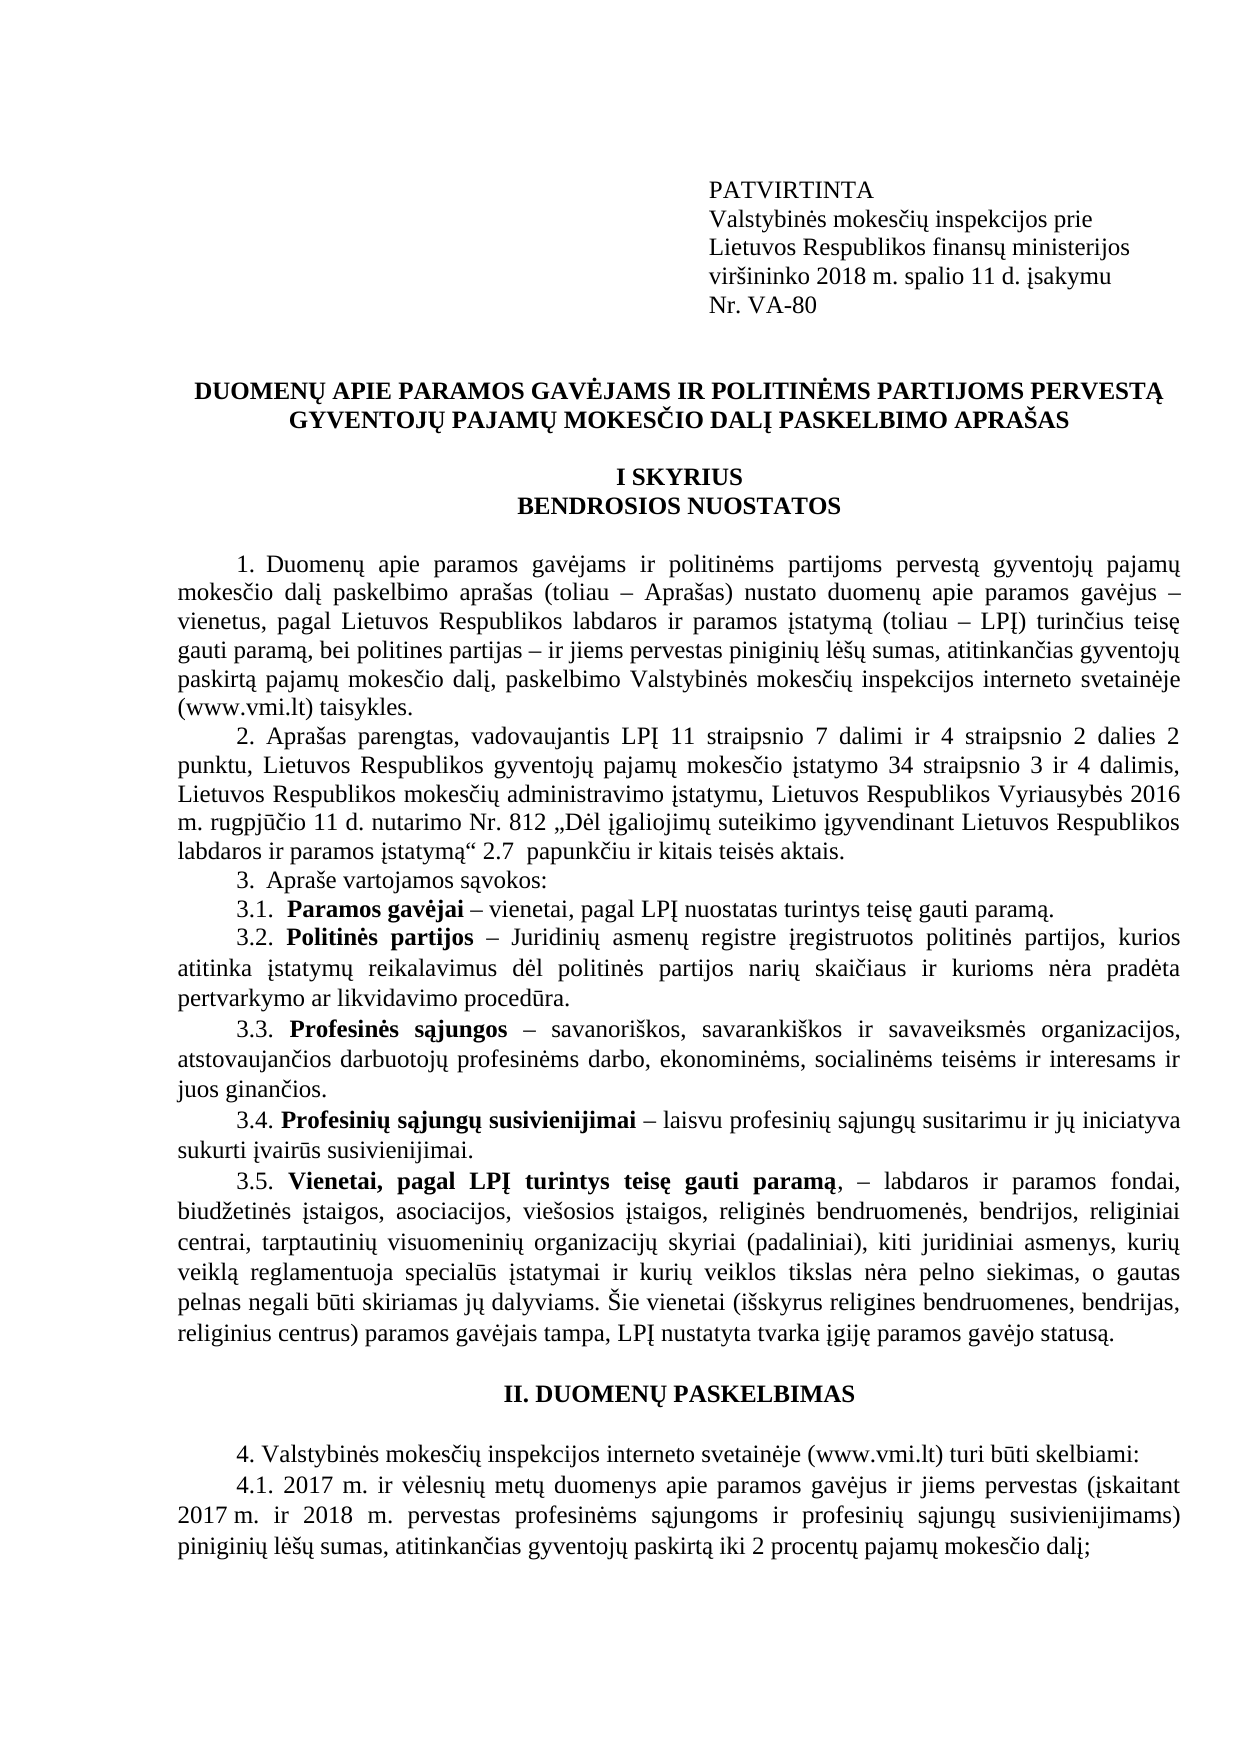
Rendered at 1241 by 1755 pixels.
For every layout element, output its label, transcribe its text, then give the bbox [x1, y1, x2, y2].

text DUOMENŲ APIE PARAMOS GAVĖJAMS IR POLITINĖMS PARTIJOMS PERVESTĄ GYVENTOJŲ PAJAMŲ MOKESČIO DALĮ PASKELBIMO APRAŠAS [177, 376, 1181, 434]
text BENDROSIOS NUOSTATOS [177, 491, 1181, 520]
text 4. Valstybinės mokesčių inspekcijos interneto svetainėje (www.vmi.lt) turi būti skelbiami: [177, 1439, 1181, 1468]
text Lietuvos Respublikos finansų ministerijos [709, 232, 1181, 261]
text viršininko 2018 m. spalio 11 d. įsakymu [709, 261, 1181, 290]
text II. DUOMENŲ PASKELBIMAS [177, 1379, 1181, 1407]
text 3.4. Profesinių sąjungų susivienijimai – laisvu profesinių sąjungų susitarimu ir jų iniciatyva sukurti įvairūs susivienijimai. [177, 1105, 1181, 1164]
text 1. Duomenų apie paramos gavėjams ir politinėms partijoms pervestą gyventojų pajamų mokesčio dalį paskelbimo aprašas (toliau – Aprašas) nustato duomenų apie paramos gavėjus – vienetus, pagal Lietuvos Respublikos labdaros ir paramos įstatymą (toliau – LPĮ) turinčius teisę gauti paramą, bei politines partijas – ir jiems pervestas piniginių lėšų sumas, atitinkančias gyventojų paskirtą pajamų mokesčio dalį, paskelbimo Valstybinės mokesčių inspekcijos interneto svetainėje (www.vmi.lt) taisykles. [177, 549, 1181, 721]
text I SKYRIUS [177, 462, 1181, 491]
text 2. Aprašas parengtas, vadovaujantis LPĮ 11 straipsnio 7 dalimi ir 4 straipsnio 2 dalies 2 punktu, Lietuvos Respublikos gyventojų pajamų mokesčio įstatymo 34 straipsnio 3 ir 4 dalimis, Lietuvos Respublikos mokesčių administravimo įstatymu, Lietuvos Respublikos Vyriausybės 2016 m. rugpjūčio 11 d. nutarimo Nr. 812 „Dėl įgaliojimų suteikimo įgyvendinant Lietuvos Respublikos labdaros ir paramos įstatymą“ 2.7 papunkčiu ir kitais teisės aktais. [177, 721, 1181, 865]
text 3.5. Vienetai, pagal LPĮ turintys teisę gauti paramą, – labdaros ir paramos fondai, biudžetinės įstaigos, asociacijos, viešosios įstaigos, religinės bendruomenės, bendrijos, religiniai centrai, tarptautinių visuomeninių organizacijų skyriai (padaliniai), kiti juridiniai asmenys, kurių veiklą reglamentuoja specialūs įstatymai ir kurių veiklos tikslas nėra pelno siekimas, o gautas pelnas negali būti skiriamas jų dalyviams. Šie vienetai (išskyrus religines bendruomenes, bendrijas, religinius centrus) paramos gavėjais tampa, LPĮ nustatyta tvarka įgiję paramos gavėjo statusą. [177, 1166, 1181, 1347]
text 3.3. Profesinės sąjungos – savanoriškos, savarankiškos ir savaveiksmės organizacijos, atstovaujančios darbuotojų profesinėms darbo, ekonominėms, socialinėms teisėms ir interesams ir juos ginančios. [177, 1014, 1181, 1103]
text Nr. VA-80 [709, 290, 1181, 319]
text PATVIRTINTA [709, 175, 1181, 204]
text Valstybinės mokesčių inspekcijos prie [709, 204, 1181, 232]
text 3.1. Paramos gavėjai – vienetai, pagal LPĮ nuostatas turintys teisę gauti paramą. [177, 894, 1181, 922]
text 3.2. Politinės partijos – Juridinių asmenų registre įregistruotos politinės partijos, kurios atitinka įstatymų reikalavimus dėl politinės partijos narių skaičiaus ir kurioms nėra pradėta pertvarkymo ar likvidavimo procedūra. [177, 922, 1181, 1012]
text 4.1. 2017 m. ir vėlesnių metų duomenys apie paramos gavėjus ir jiems pervestas (įskaitant 2017 m. ir 2018 m. pervestas profesinėms sąjungoms ir profesinių sąjungų susivienijimams) piniginių lėšų sumas, atitinkančias gyventojų paskirtą iki 2 procentų pajamų mokesčio dalį; [177, 1470, 1181, 1559]
text 3. Apraše vartojamos sąvokos: [177, 865, 1181, 894]
